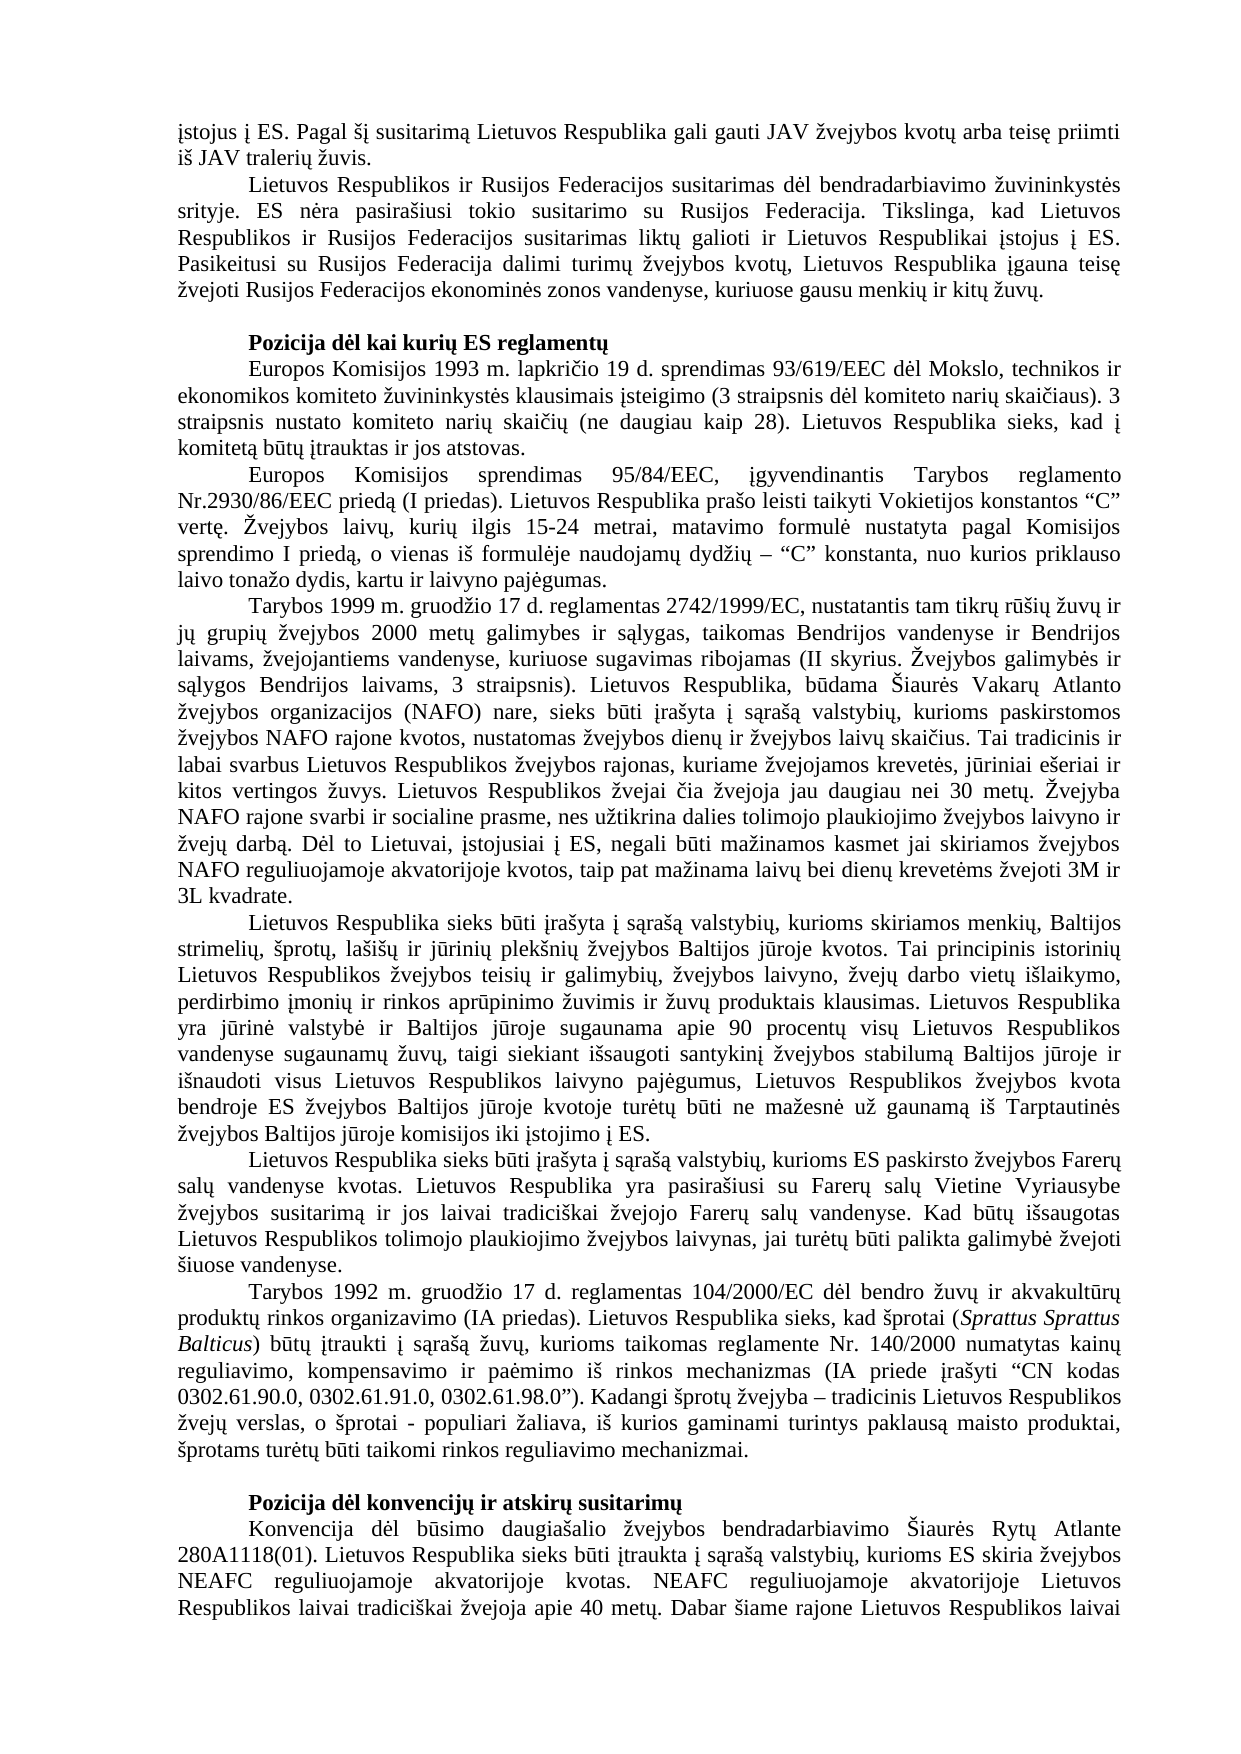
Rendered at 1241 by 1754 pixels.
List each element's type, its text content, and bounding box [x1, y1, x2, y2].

text Tarybos 1992 m. gruodžio 17 d. reglamentas 104/2000/EC dėl bendro žuvų ir akvakultūrų produktų rinkos organizavimo (IA priedas). Lietuvos Respublika sieks, kad šprotai (Sprattus Sprattus Balticus) būtų įtraukti į sąrašą žuvų, kurioms taikomas reglamente Nr. 140/2000 numatytas kainų reguliavimo, kompensavimo ir paėmimo iš rinkos mechanizmas (IA priede įrašyti “CN kodas 0302.61.90.0, 0302.61.91.0, 0302.61.98.0”). Kadangi šprotų žvejyba – tradicinis Lietuvos Respublikos žvejų verslas, o šprotai - populiari žaliava, iš kurios gaminami turintys paklausą maisto produktai, šprotams turėtų būti taikomi rinkos reguliavimo mechanizmai. [177, 1278, 1122, 1462]
text Lietuvos Respublikos ir Rusijos Federacijos susitarimas dėl bendradarbiavimo žuvininkystės srityje. ES nėra pasirašiusi tokio susitarimo su Rusijos Federacija. Tikslinga, kad Lietuvos Respublikos ir Rusijos Federacijos susitarimas liktų galioti ir Lietuvos Respublikai įstojus į ES. Pasikeitusi su Rusijos Federacija dalimi turimų žvejybos kvotų, Lietuvos Respublika įgauna teisę žvejoti Rusijos Federacijos ekonominės zonos vandenyse, kuriuose gausu menkių ir kitų žuvų. [177, 171, 1122, 303]
text Konvencija dėl būsimo daugiašalio žvejybos bendradarbiavimo Šiaurės Rytų Atlante 280A1118(01). Lietuvos Respublika sieks būti įtraukta į sąrašą valstybių, kurioms ES skiria žvejybos NEAFC reguliuojamoje akvatorijoje kvotas. NEAFC reguliuojamoje akvatorijoje Lietuvos Respublikos laivai tradiciškai žvejoja apie 40 metų. Dabar šiame rajone Lietuvos Respublikos laivai [177, 1515, 1122, 1620]
text Lietuvos Respublika sieks būti įrašyta į sąrašą valstybių, kurioms skiriamos menkių, Baltijos strimelių, šprotų, lašišų ir jūrinių plekšnių žvejybos Baltijos jūroje kvotos. Tai principinis istorinių Lietuvos Respublikos žvejybos teisių ir galimybių, žvejybos laivyno, žvejų darbo vietų išlaikymo, perdirbimo įmonių ir rinkos aprūpinimo žuvimis ir žuvų produktais klausimas. Lietuvos Respublika yra jūrinė valstybė ir Baltijos jūroje sugaunama apie 90 procentų visų Lietuvos Respublikos vandenyse sugaunamų žuvų, taigi siekiant išsaugoti santykinį žvejybos stabilumą Baltijos jūroje ir išnaudoti visus Lietuvos Respublikos laivyno pajėgumus, Lietuvos Respublikos žvejybos kvota bendroje ES žvejybos Baltijos jūroje kvotoje turėtų būti ne mažesnė už gaunamą iš Tarptautinės žvejybos Baltijos jūroje komisijos iki įstojimo į ES. [177, 909, 1122, 1146]
text Tarybos 1999 m. gruodžio 17 d. reglamentas 2742/1999/EC, nustatantis tam tikrų rūšių žuvų ir jų grupių žvejybos 2000 metų galimybes ir sąlygas, taikomas Bendrijos vandenyse ir Bendrijos laivams, žvejojantiems vandenyse, kuriuose sugavimas ribojamas (II skyrius. Žvejybos galimybės ir sąlygos Bendrijos laivams, 3 straipsnis). Lietuvos Respublika, būdama Šiaurės Vakarų Atlanto žvejybos organizacijos (NAFO) nare, sieks būti įrašyta į sąrašą valstybių, kurioms paskirstomos žvejybos NAFO rajone kvotos, nustatomas žvejybos dienų ir žvejybos laivų skaičius. Tai tradicinis ir labai svarbus Lietuvos Respublikos žvejybos rajonas, kuriame žvejojamos krevetės, jūriniai ešeriai ir kitos vertingos žuvys. Lietuvos Respublikos žvejai čia žvejoja jau daugiau nei 30 metų. Žvejyba NAFO rajone svarbi ir socialine prasme, nes užtikrina dalies tolimojo plaukiojimo žvejybos laivyno ir žvejų darbą. Dėl to Lietuvai, įstojusiai į ES, negali būti mažinamos kasmet jai skiriamos žvejybos NAFO reguliuojamoje akvatorijoje kvotos, taip pat mažinama laivų bei dienų krevetėms žvejoti 3M ir 3L kvadrate. [177, 592, 1122, 909]
text Europos Komisijos sprendimas 95/84/EEC, įgyvendinantis Tarybos reglamento Nr.2930/86/EEC priedą (I priedas). Lietuvos Respublika prašo leisti taikyti Vokietijos konstantos “C” vertę. Žvejybos laivų, kurių ilgis 15-24 metrai, matavimo formulė nustatyta pagal Komisijos sprendimo I priedą, o vienas iš formulėje naudojamų dydžių – “C” konstanta, nuo kurios priklauso laivo tonažo dydis, kartu ir laivyno pajėgumas. [177, 461, 1122, 592]
text Europos Komisijos 1993 m. lapkričio 19 d. sprendimas 93/619/EEC dėl Mokslo, technikos ir ekonomikos komiteto žuvininkystės klausimais įsteigimo (3 straipsnis dėl komiteto narių skaičiaus). 3 straipsnis nustato komiteto narių skaičių (ne daugiau kaip 28). Lietuvos Respublika sieks, kad į komitetą būtų įtrauktas ir jos atstovas. [177, 355, 1122, 461]
text Pozicija dėl kai kurių ES reglamentų [177, 329, 1122, 355]
text Pozicija dėl konvencijų ir atskirų susitarimų [177, 1488, 1122, 1515]
text Lietuvos Respublika sieks būti įrašyta į sąrašą valstybių, kurioms ES paskirsto žvejybos Farerų salų vandenyse kvotas. Lietuvos Respublika yra pasirašiusi su Farerų salų Vietine Vyriausybe žvejybos susitarimą ir jos laivai tradiciškai žvejojo Farerų salų vandenyse. Kad būtų išsaugotas Lietuvos Respublikos tolimojo plaukiojimo žvejybos laivynas, jai turėtų būti palikta galimybė žvejoti šiuose vandenyse. [177, 1146, 1122, 1278]
text įstojus į ES. Pagal šį susitarimą Lietuvos Respublika gali gauti JAV žvejybos kvotų arba teisę priimti iš JAV tralerių žuvis. [177, 118, 1122, 171]
